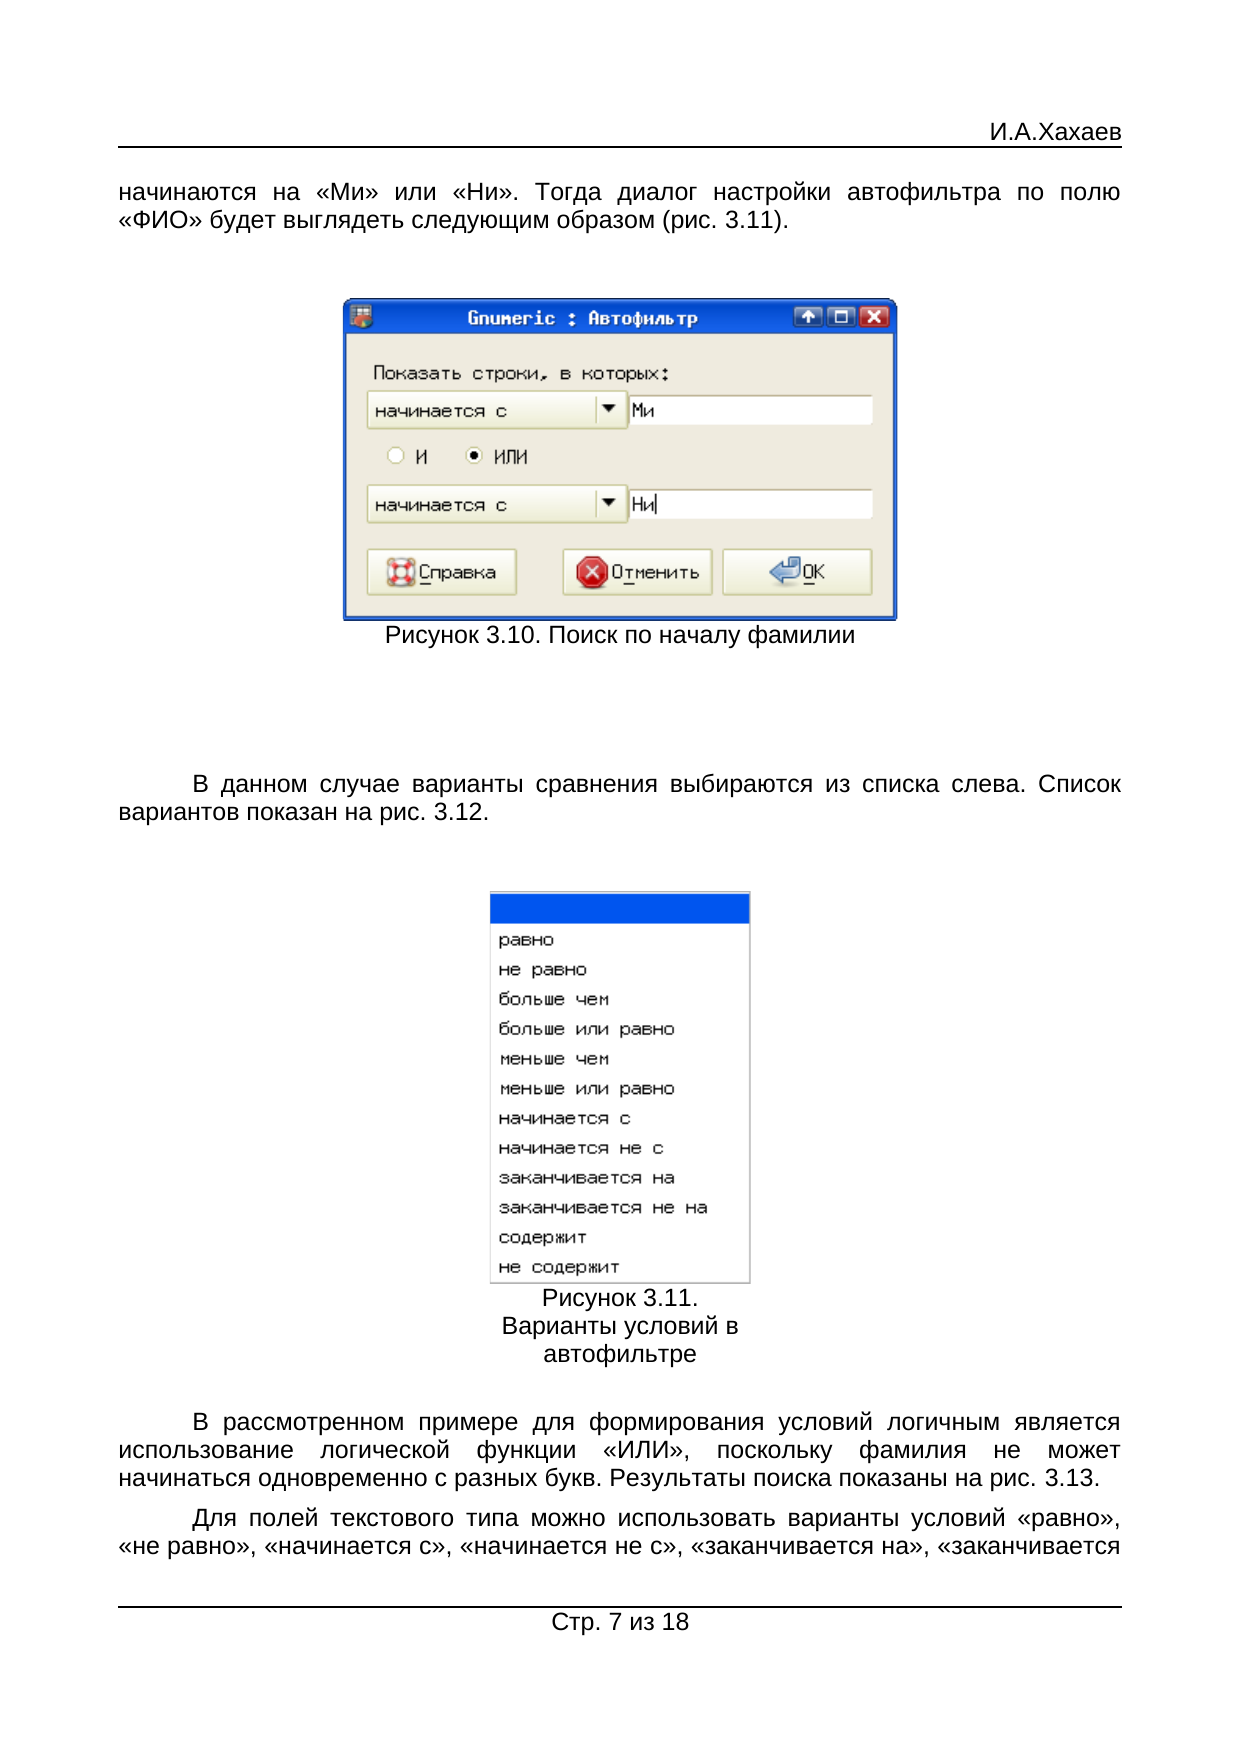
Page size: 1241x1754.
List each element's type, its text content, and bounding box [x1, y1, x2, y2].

text В рассмотренном примере для формирования условий логичным является использование логической функции «ИЛИ», поскольку фамилия не может начинаться одновременно с разных букв. Результаты поиска показаны на рис. 3.13. [118, 1408, 1122, 1491]
text Рисунок 3.10. Поиск по началу фамилии [343, 621, 897, 649]
text Для полей текстового типа можно использовать варианты условий «равно», «не равно», «начинается с», «начинается не с», «заканчивается на», «заканчивается [118, 1504, 1122, 1560]
text начинаются на «Ми» или «Ни». Тогда диалог настройки автофильтра по полю «ФИО» будет выглядеть следующим образом (рис. 3.11). [118, 178, 1122, 233]
text В данном случае варианты сравнения выбираются из списка слева. Список вариантов показан на рис. 3.12. [118, 770, 1122, 826]
picture [342, 298, 898, 621]
picture [489, 891, 751, 1284]
text Рисунок 3.11. Варианты условий в автофильтре [489, 1284, 751, 1367]
